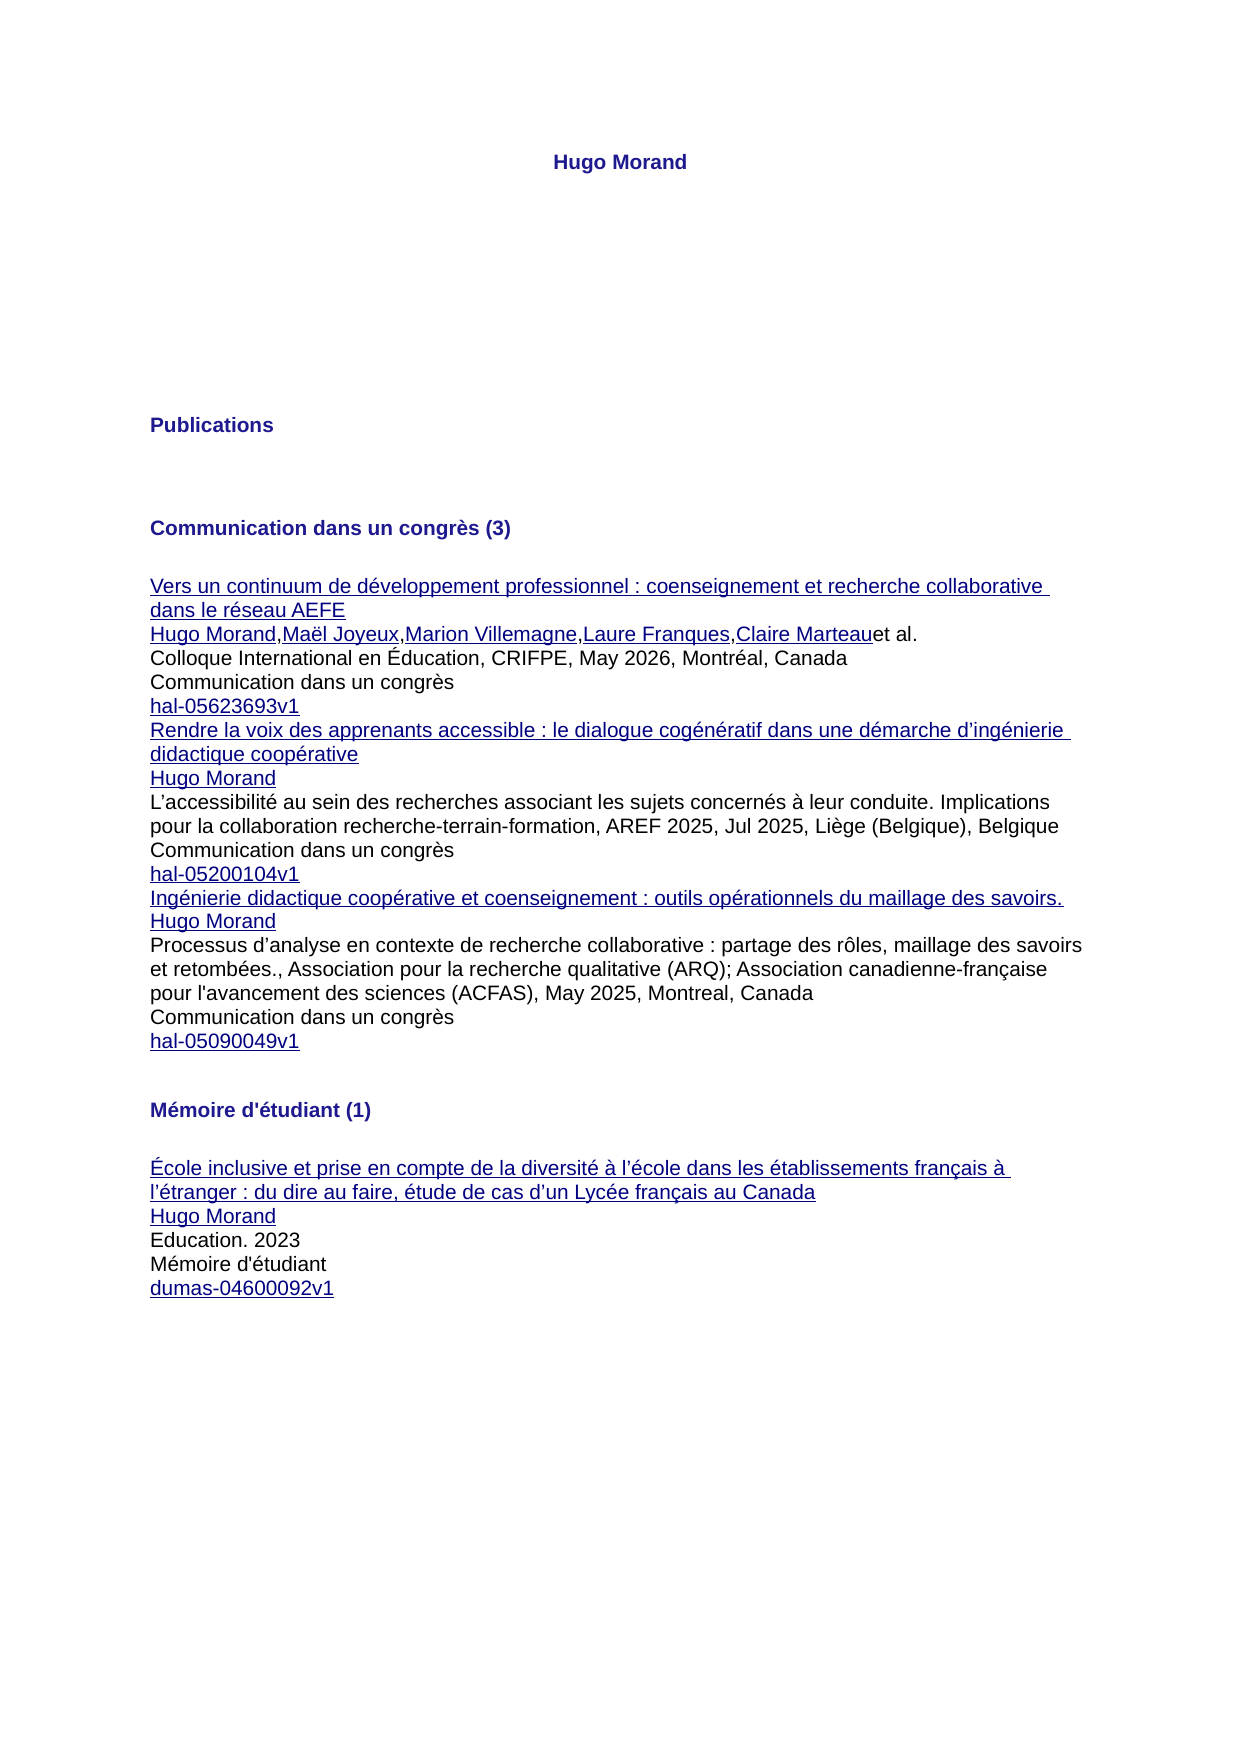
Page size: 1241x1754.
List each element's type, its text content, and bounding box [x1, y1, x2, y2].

table_cell Ingénierie didactique coopérative et coenseignement : outils opérationnels du maillage des savoirs. Hugo Morand Processus d’analyse en contexte de recherche collaborative : partage des rôles, maillage des savoirs et retombées., Association pour la recherche qualitative (ARQ); Association canadienne-française pour l'avancement des sciences (ACFAS), May 2025, Montreal, Canada Communication dans un congrès hal-05090049v1 [150, 885, 1090, 1053]
subtitle Hugo Morand [150, 150, 1090, 174]
subtitle Mémoire d'étudiant (1) [150, 1098, 1090, 1122]
subtitle Publications [150, 412, 1090, 436]
table_header Vers un continuum de développement professionnel : coenseignement et recherche collaborative dans le réseau AEFE Hugo Morand,Maël Joyeux,Marion Villemagne,Laure Franques,Claire Marteauet al. Colloque International en Éducation, CRIFPE, May 2026, Montréal, Canada Communication dans un congrès hal-05623693v1 [150, 574, 1090, 718]
table_cell Rendre la voix des apprenants accessible : le dialogue cogénératif dans une démarche d’ingénierie didactique coopérative Hugo Morand L’accessibilité au sein des recherches associant les sujets concernés à leur conduite. Implications pour la collaboration recherche-terrain-formation, AREF 2025, Jul 2025, Liège (Belgique), Belgique Communication dans un congrès hal-05200104v1 [150, 718, 1090, 885]
table_header École inclusive et prise en compte de la diversité à l’école dans les établissements français à l’étranger : du dire au faire, étude de cas d’un Lycée français au Canada Hugo Morand Education. 2023 Mémoire d'étudiant dumas-04600092v1 [150, 1156, 1090, 1300]
subtitle Communication dans un congrès (3) [150, 516, 1090, 539]
